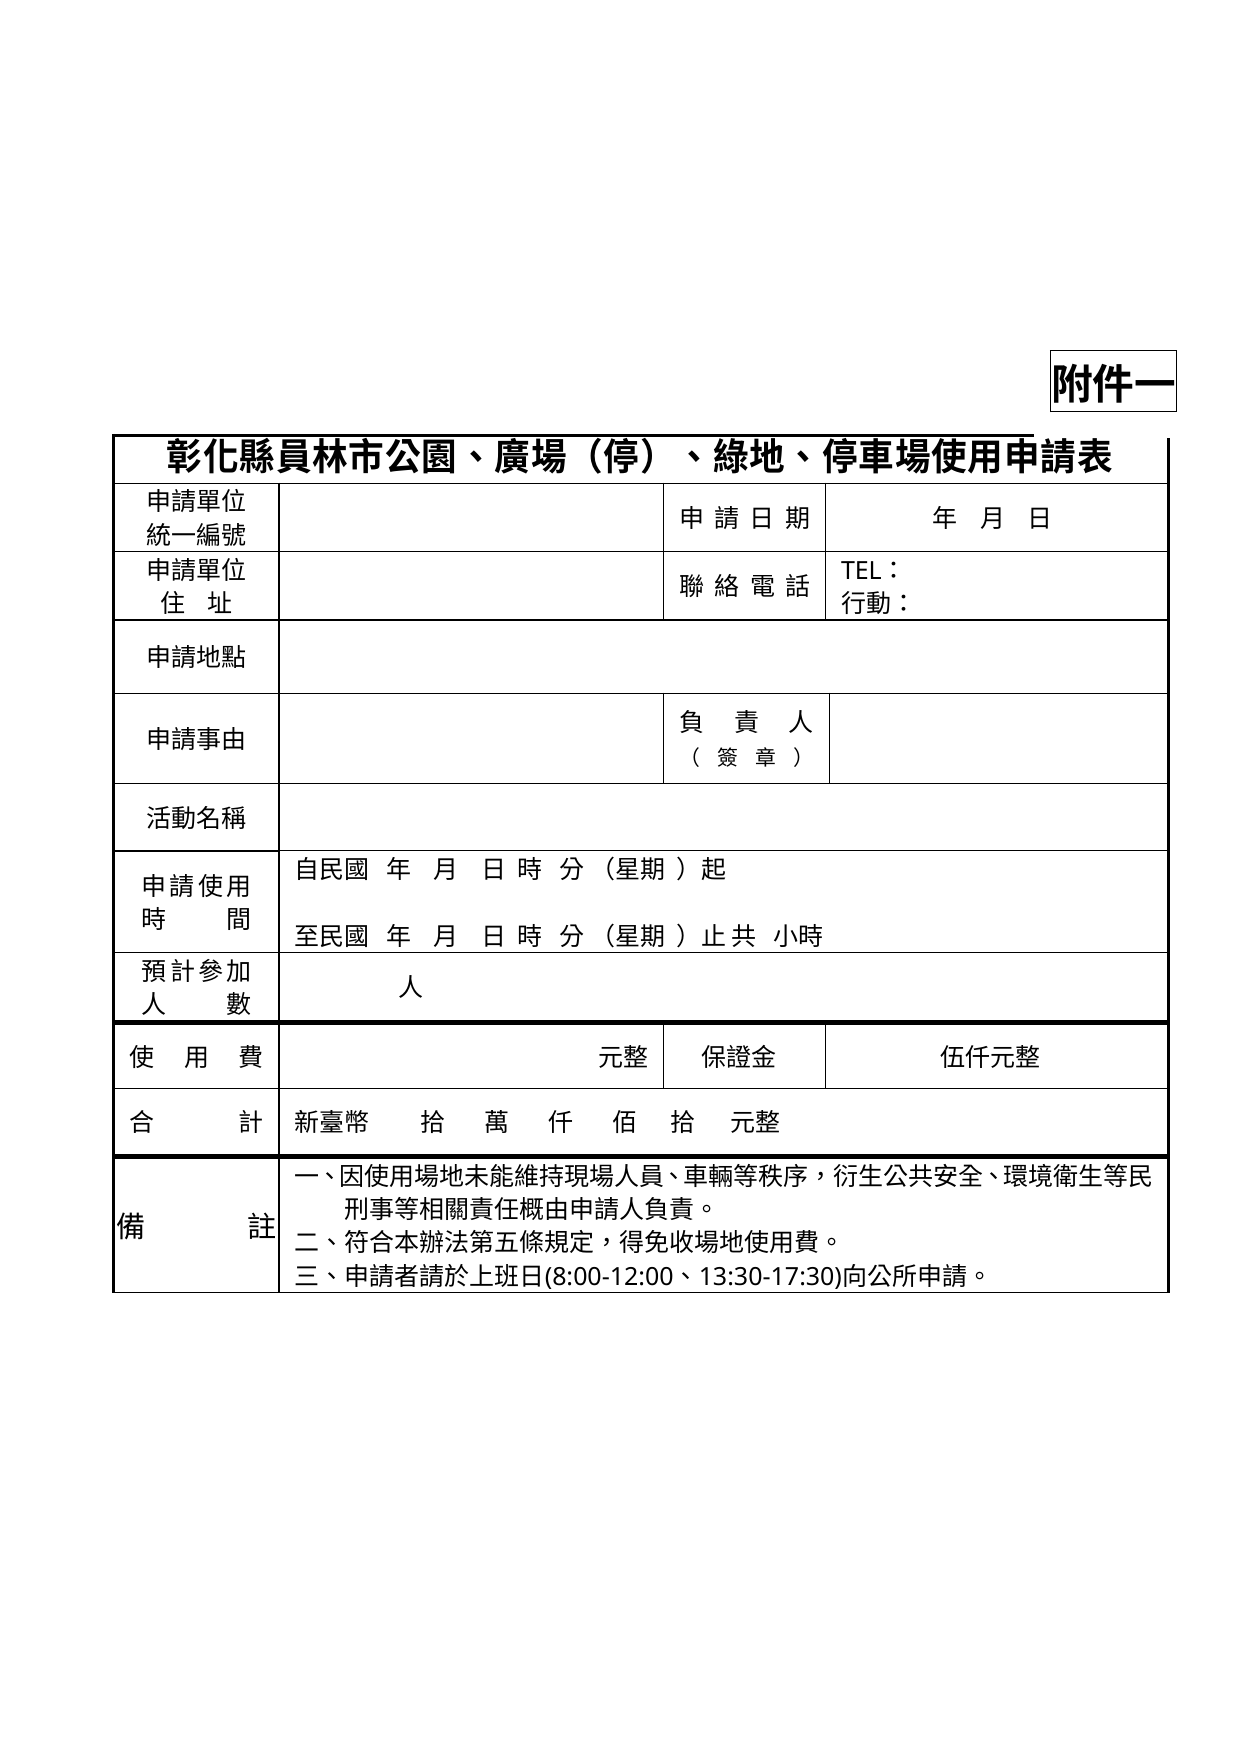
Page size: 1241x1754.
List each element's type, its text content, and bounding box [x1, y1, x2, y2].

table_cell 一、因使用場地未能維持現場人員、車輛等秩序，衍生公共安全、環境衛生等民刑事等相關責任概由申請人負責。 二、符合本辦法第五條規定，得免收場地使用費。 三、申請者請於上班日(8:00-12:00、13:30-17:30)向公所申請。 [280, 1159, 1167, 1292]
table_cell [280, 621, 1167, 693]
table_cell 保證金 [664, 1025, 825, 1088]
table_cell 聯絡電話 [664, 552, 825, 619]
table_cell 新臺幣 拾 萬 仟 佰 拾 元整 [280, 1089, 1167, 1154]
table_cell [280, 694, 663, 782]
table_cell 申請使用時間 [115, 852, 278, 952]
table_cell 申請地點 [115, 621, 278, 693]
table_cell 申請日期 [664, 484, 825, 551]
table_cell 年 月 日 [826, 484, 1167, 551]
table_cell [830, 694, 1167, 782]
table_cell [280, 784, 1167, 850]
table_header 彰化縣員林市公園、廣場（停）、綠地、停車場使用申請表 [115, 343, 1222, 483]
table_cell 活動名稱 [115, 784, 278, 850]
table_cell 合 計 [115, 1089, 278, 1154]
table_cell 負責人 （簽章） [664, 694, 829, 782]
table_cell [280, 552, 663, 619]
table_cell 使用費 [115, 1025, 278, 1088]
table_cell 備註 [115, 1159, 278, 1292]
table_cell 元整 [280, 1025, 663, 1088]
table_cell 自民國 年 月 日 時 分 （星期 ）起 至民國 年 月 日 時 分 （星期 ）止 共 小時 [280, 851, 1167, 952]
table_cell 申請單位 住 址 [115, 552, 278, 619]
table_cell [280, 484, 663, 551]
table_cell TEL： 行動： [826, 552, 1167, 619]
table_cell 預計參加人數 [115, 953, 278, 1020]
table_cell 伍仟元整 [826, 1025, 1167, 1088]
table_cell 人 [280, 953, 1167, 1020]
table_cell 申請事由 [115, 694, 278, 782]
table_cell 申請單位 統一編號 [115, 484, 278, 551]
